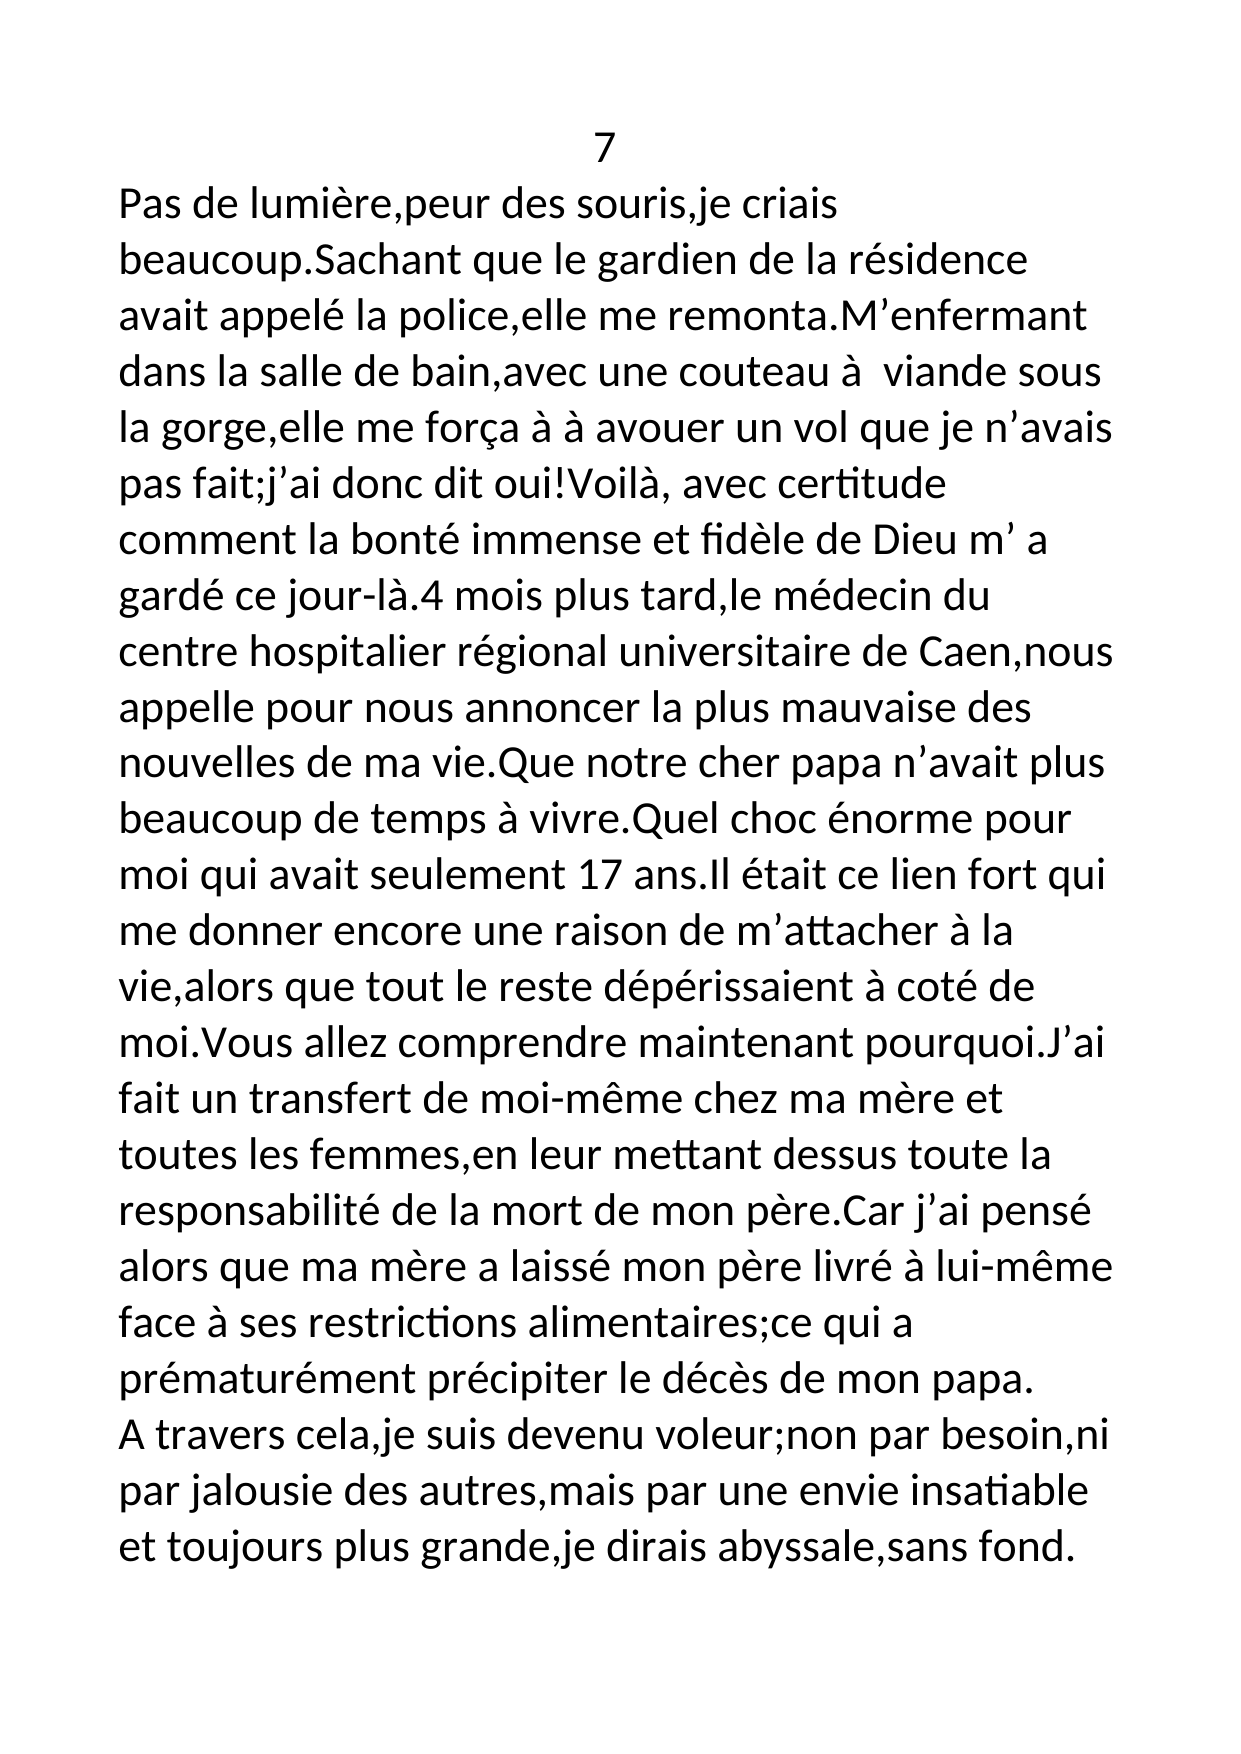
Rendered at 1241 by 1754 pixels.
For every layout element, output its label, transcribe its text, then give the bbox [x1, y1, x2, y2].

text 7 [118, 118, 1122, 174]
text Pas de lumière,peur des souris,je criais beaucoup.Sachant que le gardien de la résidence avait appelé la police,elle me remonta.M’enfermant dans la salle de bain,avec une couteau à viande sous la gorge,elle me força à à avouer un vol que je n’avais pas fait;j’ai donc dit oui!Voilà, avec certitude comment la bonté immense et fidèle de Dieu m’ a gardé ce jour-là.4 mois plus tard,le médecin du centre hospitalier régional universitaire de Caen,nous appelle pour nous annoncer la plus mauvaise des nouvelles de ma vie.Que notre cher papa n’avait plus beaucoup de temps à vivre.Quel choc énorme pour moi qui avait seulement 17 ans.Il était ce lien fort qui me donner encore une raison de m’attacher à la vie,alors que tout le reste dépérissaient à coté de moi.Vous allez comprendre maintenant pourquoi.J’ai fait un transfert de moi-même chez ma mère et toutes les femmes,en leur mettant dessus toute la responsabilité de la mort de mon père.Car j’ai pensé alors que ma mère a laissé mon père livré à lui-même face à ses restrictions alimentaires;ce qui a prématurément précipiter le décès de mon papa. [118, 174, 1122, 1405]
text A travers cela,je suis devenu voleur;non par besoin,ni par jalousie des autres,mais par une envie insatiable et toujours plus grande,je dirais abyssale,sans fond. [118, 1405, 1122, 1572]
